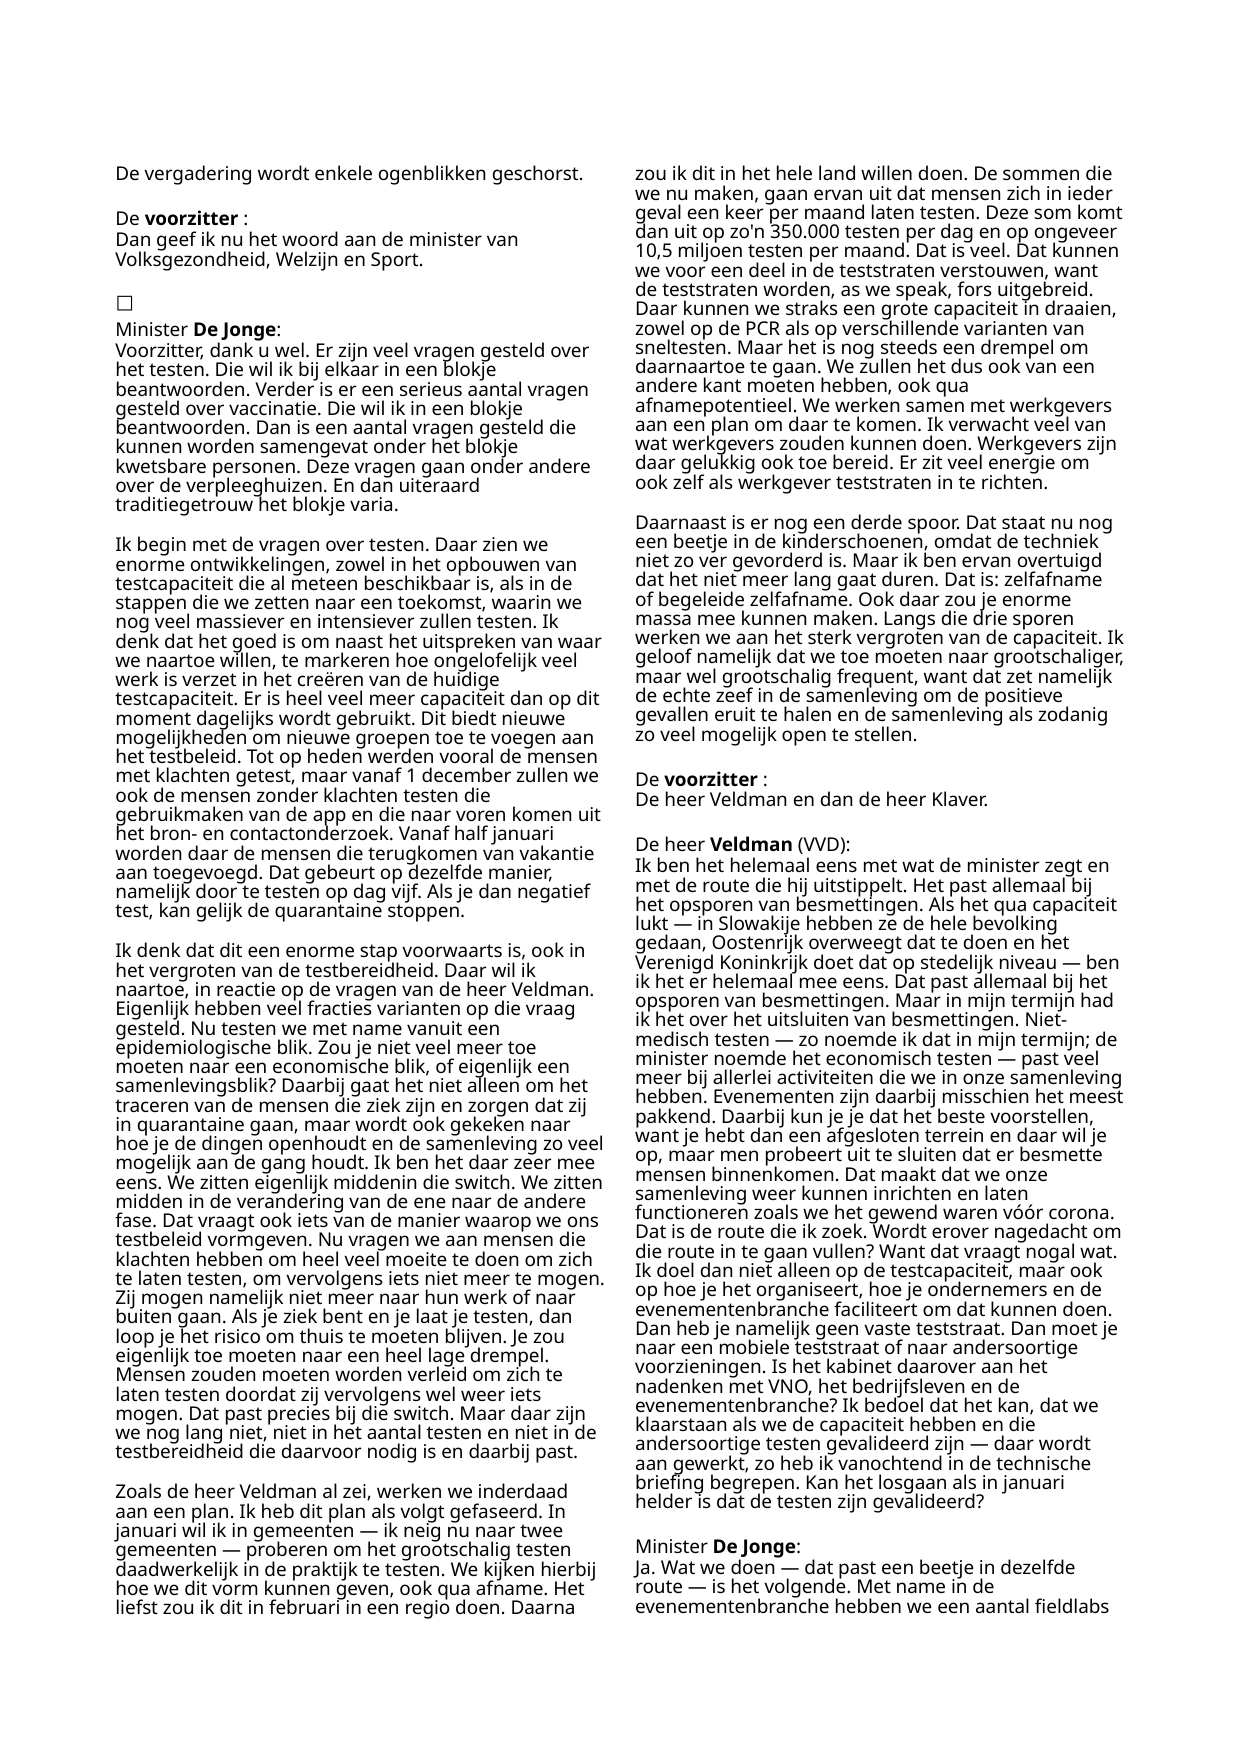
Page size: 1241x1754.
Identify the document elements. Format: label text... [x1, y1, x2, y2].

text De voorzitter : [635, 766, 1125, 791]
text Voorzitter, dank u wel. Er zijn veel vragen gesteld over het testen. Die wil ik bij elkaar in een blokje beantwoorden. Verder is er een serieus aantal vragen gesteld over vaccinatie. Die wil ik in een blokje beantwoorden. Dan is een aantal vragen gesteld die kunnen worden samengevat onder het blokje kwetsbare personen. Deze vragen gaan onder andere over de verpleeghuizen. En dan uiteraard traditiegetrouw het blokje varia. [115, 342, 605, 516]
text Ja. Wat we doen — dat past een beetje in dezelfde route — is het volgende. Met name in de evenementenbranche hebben we een aantal fieldlabs [635, 1559, 1125, 1617]
text De heer Veldman en dan de heer Klaver. [635, 791, 1125, 811]
text Dan geef ik nu het woord aan de minister van Volksgezondheid, Welzijn en Sport. [115, 231, 605, 270]
text Ik begin met de vragen over testen. Daar zien we enorme ontwikkelingen, zowel in het opbouwen van testcapaciteit die al meteen beschikbaar is, als in de stappen die we zetten naar een toekomst, waarin we nog veel massiever en intensiever zullen testen. Ik denk dat het goed is om naast het uitspreken van waar we naartoe willen, te markeren hoe ongelofelijk veel werk is verzet in het creëren van de huidige testcapaciteit. Er is heel veel meer capaciteit dan op dit moment dagelijks wordt gebruikt. Dit biedt nieuwe mogelijkheden om nieuwe groepen toe te voegen aan het testbeleid. Tot op heden werden vooral de mensen met klachten getest, maar vanaf 1 december zullen we ook de mensen zonder klachten testen die gebruikmaken van de app en die naar voren komen uit het bron- en contactonderzoek. Vanaf half januari worden daar de mensen die terugkomen van vakantie aan toegevoegd. Dat gebeurt op dezelfde manier, namelijk door te testen op dag vijf. Als je dan negatief test, kan gelijk de quarantaine stoppen. [115, 536, 605, 922]
text Minister De Jonge: [115, 316, 605, 342]
text zou ik dit in het hele land willen doen. De sommen die we nu maken, gaan ervan uit dat mensen zich in ieder geval een keer per maand laten testen. Deze som komt dan uit op zo'n 350.000 testen per dag en op ongeveer 10,5 miljoen testen per maand. Dat is veel. Dat kunnen we voor een deel in de teststraten verstouwen, want de teststraten worden, as we speak, fors uitgebreid. Daar kunnen we straks een grote capaciteit in draaien, zowel op de PCR als op verschillende varianten van sneltesten. Maar het is nog steeds een drempel om daarnaartoe te gaan. We zullen het dus ook van een andere kant moeten hebben, ook qua afnamepotentieel. We werken samen met werkgevers aan een plan om daar te komen. Ik verwacht veel van wat werkgevers zouden kunnen doen. Werkgevers zijn daar gelukkig ook toe bereid. Er zit veel energie om ook zelf als werkgever teststraten in te richten. [635, 165, 1125, 493]
text Ik denk dat dit een enorme stap voorwaarts is, ook in het vergroten van de testbereidheid. Daar wil ik naartoe, in reactie op de vragen van de heer Veldman. Eigenlijk hebben veel fracties varianten op die vraag gesteld. Nu testen we met name vanuit een epidemiologische blik. Zou je niet veel meer toe moeten naar een economische blik, of eigenlijk een samenlevingsblik? Daarbij gaat het niet alleen om het traceren van de mensen die ziek zijn en zorgen dat zij in quarantaine gaan, maar wordt ook gekeken naar hoe je de dingen openhoudt en de samenleving zo veel mogelijk aan de gang houdt. Ik ben het daar zeer mee eens. We zitten eigenlijk middenin die switch. We zitten midden in de verandering van de ene naar de andere fase. Dat vraagt ook iets van de manier waarop we ons testbeleid vormgeven. Nu vragen we aan mensen die klachten hebben om heel veel moeite te doen om zich te laten testen, om vervolgens iets niet meer te mogen. Zij mogen namelijk niet meer naar hun werk of naar buiten gaan. Als je ziek bent en je laat je testen, dan loop je het risico om thuis te moeten blijven. Je zou eigenlijk toe moeten naar een heel lage drempel. Mensen zouden moeten worden verleid om zich te laten testen doordat zij vervolgens wel weer iets mogen. Dat past precies bij die switch. Maar daar zijn we nog lang niet, niet in het aantal testen en niet in de testbereidheid die daarvoor nodig is en daarbij past. [115, 942, 605, 1463]
text Minister De Jonge: [635, 1533, 1125, 1559]
text Zoals de heer Veldman al zei, werken we inderdaad aan een plan. Ik heb dit plan als volgt gefaseerd. In januari wil ik in gemeenten — ik neig nu naar twee gemeenten — proberen om het grootschalig testen daadwerkelijk in de praktijk te testen. We kijken hierbij hoe we dit vorm kunnen geven, ook qua afname. Het liefst zou ik dit in februari in een regio doen. Daarna [115, 1483, 605, 1618]
text De vergadering wordt enkele ogenblikken geschorst. [115, 165, 605, 185]
text De voorzitter : [115, 206, 605, 231]
text Ik ben het helemaal eens met wat de minister zegt en met de route die hij uitstippelt. Het past allemaal bij het opsporen van besmettingen. Als het qua capaciteit lukt — in Slowakije hebben ze de hele bevolking gedaan, Oostenrijk overweegt dat te doen en het Verenigd Koninkrijk doet dat op stedelijk niveau — ben ik het er helemaal mee eens. Dat past allemaal bij het opsporen van besmettingen. Maar in mijn termijn had ik het over het uitsluiten van besmettingen. Niet-medisch testen — zo noemde ik dat in mijn termijn; de minister noemde het economisch testen — past veel meer bij allerlei activiteiten die we in onze samenleving hebben. Evenementen zijn daarbij misschien het meest pakkend. Daarbij kun je je dat het beste voorstellen, want je hebt dan een afgesloten terrein en daar wil je op, maar men probeert uit te sluiten dat er besmette mensen binnenkomen. Dat maakt dat we onze samenleving weer kunnen inrichten en laten functioneren zoals we het gewend waren vóór corona. Dat is de route die ik zoek. Wordt erover nagedacht om die route in te gaan vullen? Want dat vraagt nogal wat. Ik doel dan niet alleen op de testcapaciteit, maar ook op hoe je het organiseert, hoe je ondernemers en de evenementenbranche faciliteert om dat kunnen doen. Dan heb je namelijk geen vaste teststraat. Dan moet je naar een mobiele teststraat of naar andersoortige voorzieningen. Is het kabinet daarover aan het nadenken met VNO, het bedrijfsleven en de evenementenbranche? Ik bedoel dat het kan, dat we klaarstaan als we de capaciteit hebben en die andersoortige testen gevalideerd zijn — daar wordt aan gewerkt, zo heb ik vanochtend in de technische briefing begrepen. Kan het losgaan als in januari helder is dat de testen zijn gevalideerd? [635, 857, 1125, 1512]
text ⬜ [115, 291, 605, 316]
text Daarnaast is er nog een derde spoor. Dat staat nu nog een beetje in de kinderschoenen, omdat de techniek niet zo ver gevorderd is. Maar ik ben ervan overtuigd dat het niet meer lang gaat duren. Dat is: zelfafname of begeleide zelfafname. Ook daar zou je enorme massa mee kunnen maken. Langs die drie sporen werken we aan het sterk vergroten van de capaciteit. Ik geloof namelijk dat we toe moeten naar grootschaliger, maar wel grootschalig frequent, want dat zet namelijk de echte zeef in de samenleving om de positieve gevallen eruit te halen en de samenleving als zodanig zo veel mogelijk open te stellen. [635, 514, 1125, 745]
text De heer Veldman (VVD): [635, 832, 1125, 857]
